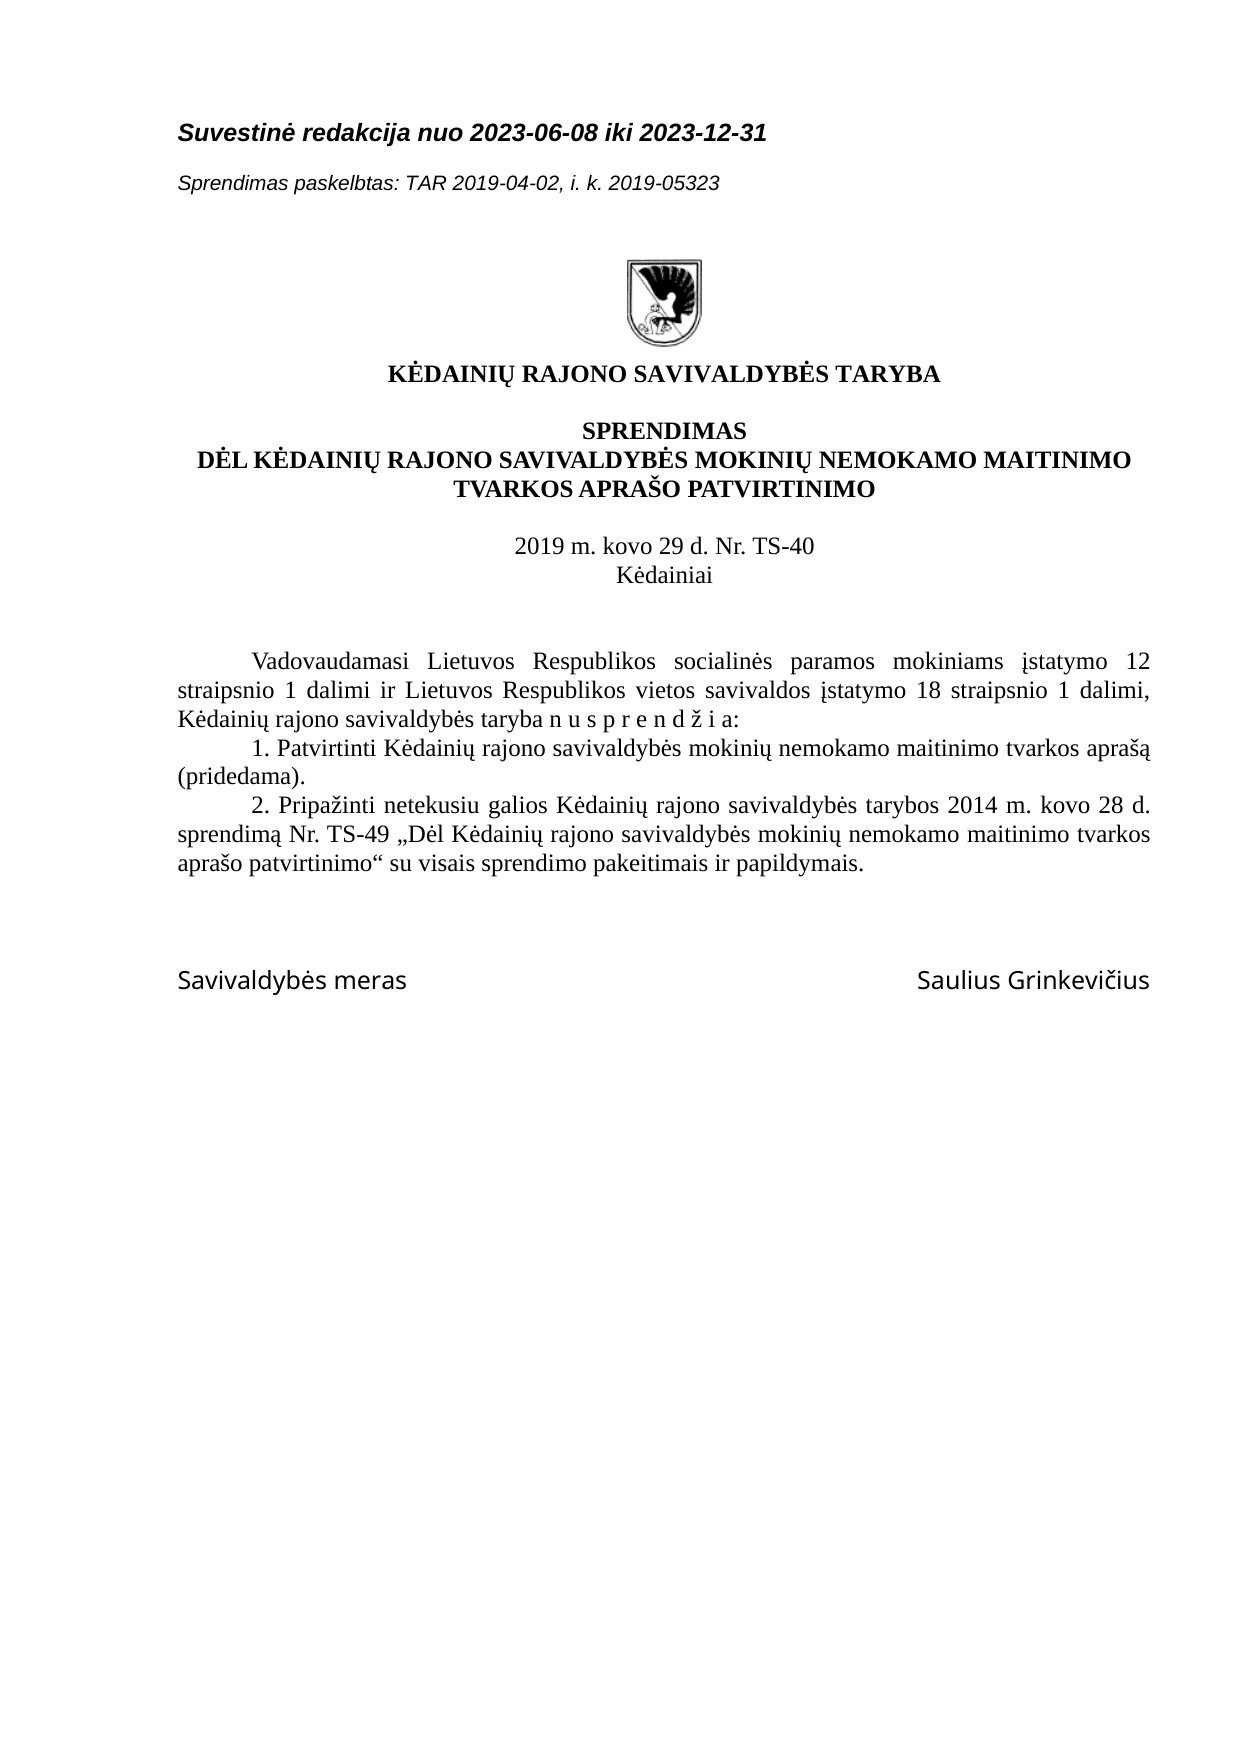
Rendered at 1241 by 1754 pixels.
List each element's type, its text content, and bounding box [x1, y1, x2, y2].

text Sprendimas paskelbtas: TAR 2019-04-02, i. k. 2019-05323 [177, 171, 1152, 195]
text Suvestinė redakcija nuo 2023-06-08 iki 2023-12-31 [177, 118, 1152, 147]
text KĖDAINIŲ RAJONO SAVIVALDYBĖS TARYBA [177, 359, 1152, 388]
text Kėdainiai [177, 560, 1152, 589]
text 1. Patvirtinti Kėdainių rajono savivaldybės mokinių nemokamo maitinimo tvarkos aprašą (pridedama). [177, 733, 1152, 790]
text Savivaldybės meras Saulius Grinkevičius [177, 963, 1152, 997]
text 2. Pripažinti netekusiu galios Kėdainių rajono savivaldybės tarybos 2014 m. kovo 28 d. sprendimą Nr. TS-49 „Dėl Kėdainių rajono savivaldybės mokinių nemokamo maitinimo tvarkos aprašo patvirtinimo“ su visais sprendimo pakeitimais ir papildymais. [177, 790, 1152, 876]
text SPRENDIMAS [177, 416, 1152, 445]
text DĖL KĖDAINIŲ RAJONO SAVIVALDYBĖS MOKINIŲ NEMOKAMO MAITINIMO TVARKOS APRAŠO PATVIRTINIMO [177, 445, 1152, 503]
text Vadovaudamasi Lietuvos Respublikos socialinės paramos mokiniams įstatymo 12 straipsnio 1 dalimi ir Lietuvos Respublikos vietos savivaldos įstatymo 18 straipsnio 1 dalimi, Kėdainių rajono savivaldybės taryba n u s p r e n d ž i a: [177, 646, 1152, 733]
text 2019 m. kovo 29 d. Nr. TS-40 [177, 531, 1152, 560]
